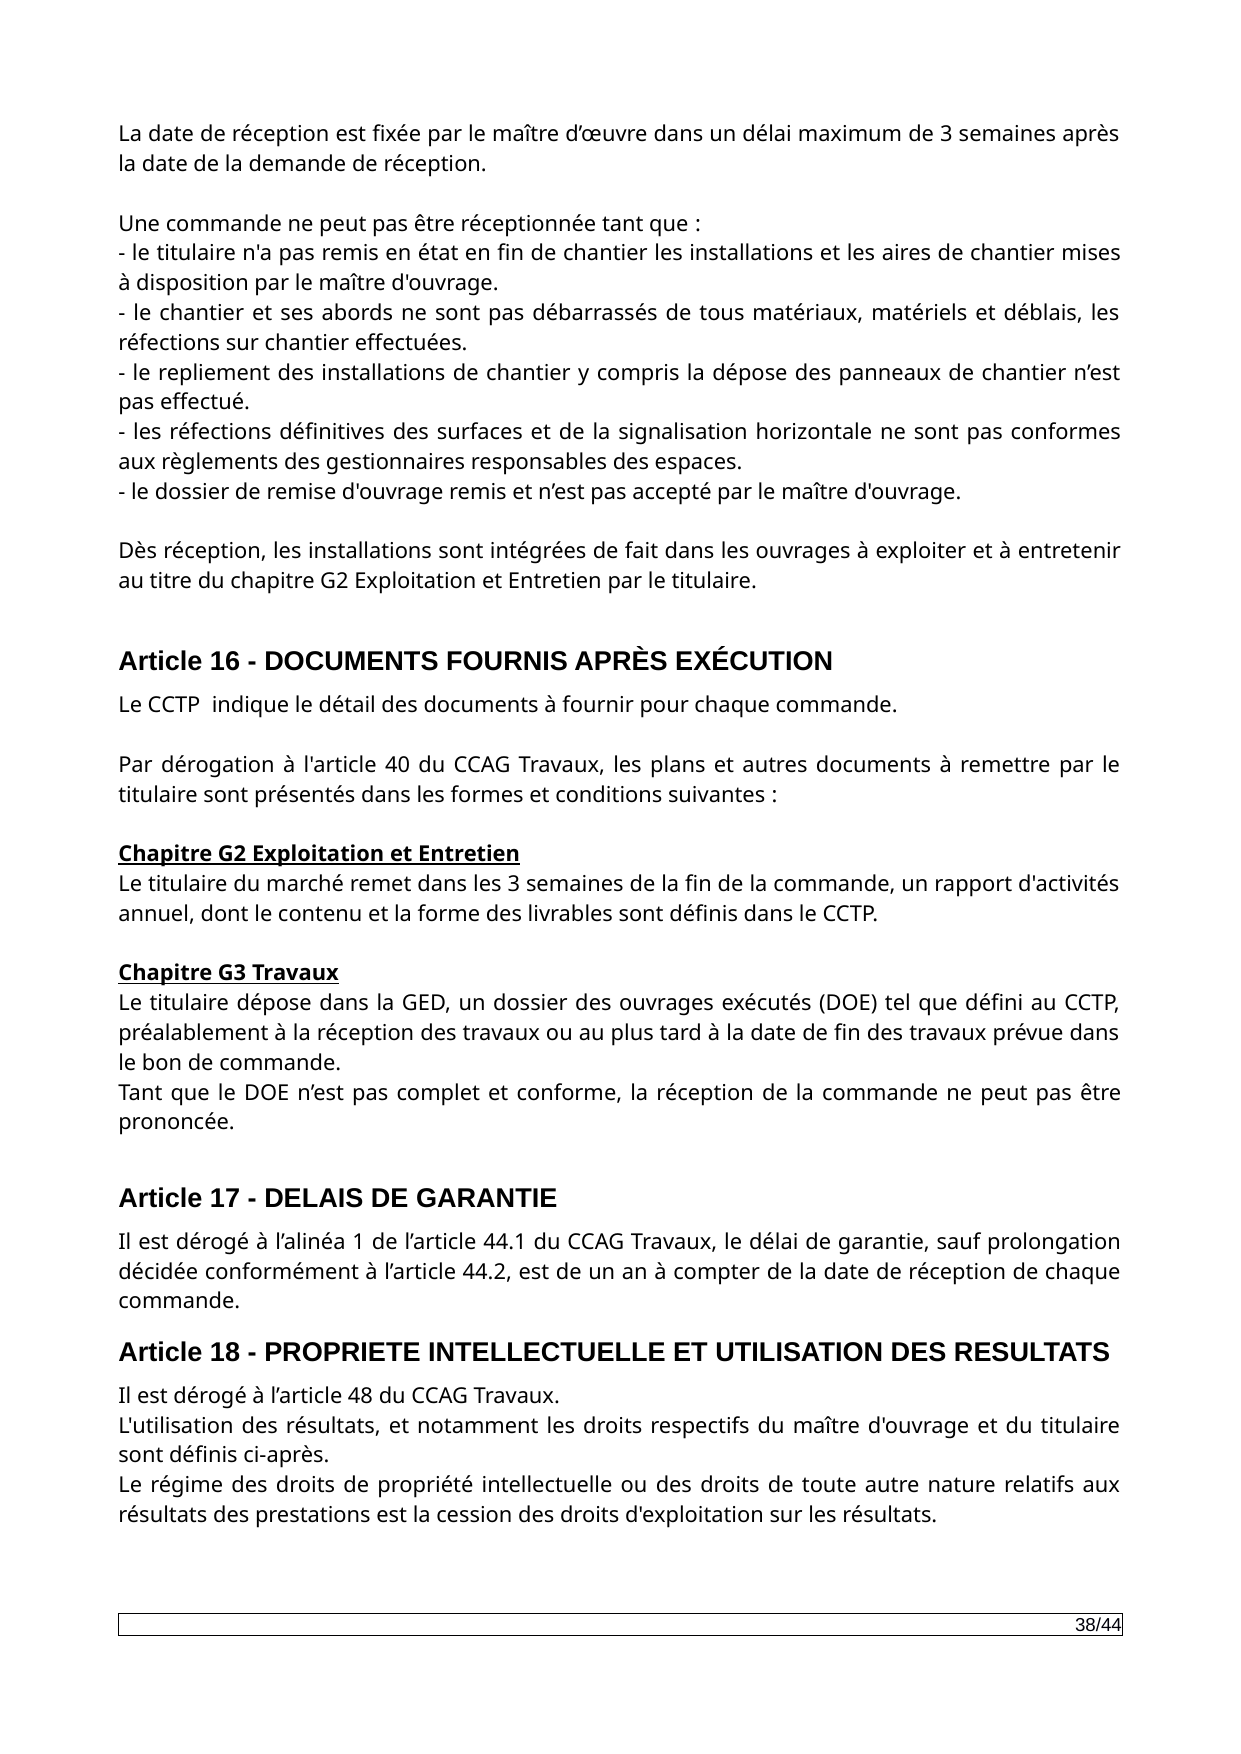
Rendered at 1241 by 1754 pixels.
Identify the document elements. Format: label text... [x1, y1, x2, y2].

text Tant que le DOE n’est pas complet et conforme, la réception de la commande ne peut pas être prononcée. [118, 1076, 1122, 1136]
text Le régime des droits de propriété intellectuelle ou des droits de toute autre nature relatifs aux résultats des prestations est la cession des droits d'exploitation sur les résultats. [118, 1469, 1122, 1529]
text - le repliement des installations de chantier y compris la dépose des panneaux de chantier n’est pas effectué. [118, 356, 1122, 416]
text - les réfections définitives des surfaces et de la signalisation horizontale ne sont pas conformes aux règlements des gestionnaires responsables des espaces. [118, 416, 1122, 476]
text Le CCTP indique le détail des documents à fournir pour chaque commande. [118, 689, 1122, 719]
text Chapitre G2 Exploitation et Entretien [118, 838, 1122, 868]
text Il est dérogé à l’alinéa 1 de l’article 44.1 du CCAG Travaux, le délai de garantie, sauf prolongation décidée conformément à l’article 44.2, est de un an à compter de la date de réception de chaque commande. [118, 1226, 1122, 1315]
text - le chantier et ses abords ne sont pas débarrassés de tous matériaux, matériels et déblais, les réfections sur chantier effectuées. [118, 297, 1122, 356]
text Une commande ne peut pas être réceptionnée tant que : [118, 207, 1122, 237]
text Par dérogation à l'article 40 du CCAG Travaux, les plans et autres documents à remettre par le titulaire sont présentés dans les formes et conditions suivantes : [118, 749, 1122, 808]
text L'utilisation des résultats, et notamment les droits respectifs du maître d'ouvrage et du titulaire sont définis ci-après. [118, 1409, 1122, 1469]
text Le titulaire du marché remet dans les 3 semaines de la fin de la commande, un rapport d'activités annuel, dont le contenu et la forme des livrables sont définis dans le CCTP. [118, 868, 1122, 927]
text Chapitre G3 Travaux [118, 957, 1122, 987]
text La date de réception est fixée par le maître d’œuvre dans un délai maximum de 3 semaines après la date de la demande de réception. [118, 118, 1122, 178]
subtitle Article 18 - PROPRIETE INTELLECTUELLE ET UTILISATION DES RESULTATS [118, 1336, 1122, 1367]
text Dès réception, les installations sont intégrées de fait dans les ouvrages à exploiter et à entretenir au titre du chapitre G2 Exploitation et Entretien par le titulaire. [118, 535, 1122, 595]
subtitle Article 17 - DELAIS DE GARANTIE [118, 1182, 1122, 1213]
text Le titulaire dépose dans la GED, un dossier des ouvrages exécutés (DOE) tel que défini au CCTP, préalablement à la réception des travaux ou au plus tard à la date de fin des travaux prévue dans le bon de commande. [118, 987, 1122, 1076]
text - le titulaire n'a pas remis en état en fin de chantier les installations et les aires de chantier mises à disposition par le maître d'ouvrage. [118, 237, 1122, 297]
text Il est dérogé à l’article 48 du CCAG Travaux. [118, 1380, 1122, 1409]
text - le dossier de remise d'ouvrage remis et n’est pas accepté par le maître d'ouvrage. [118, 476, 1122, 505]
subtitle Article 16 - DOCUMENTS FOURNIS APRÈS EXÉCUTION [118, 645, 1122, 677]
